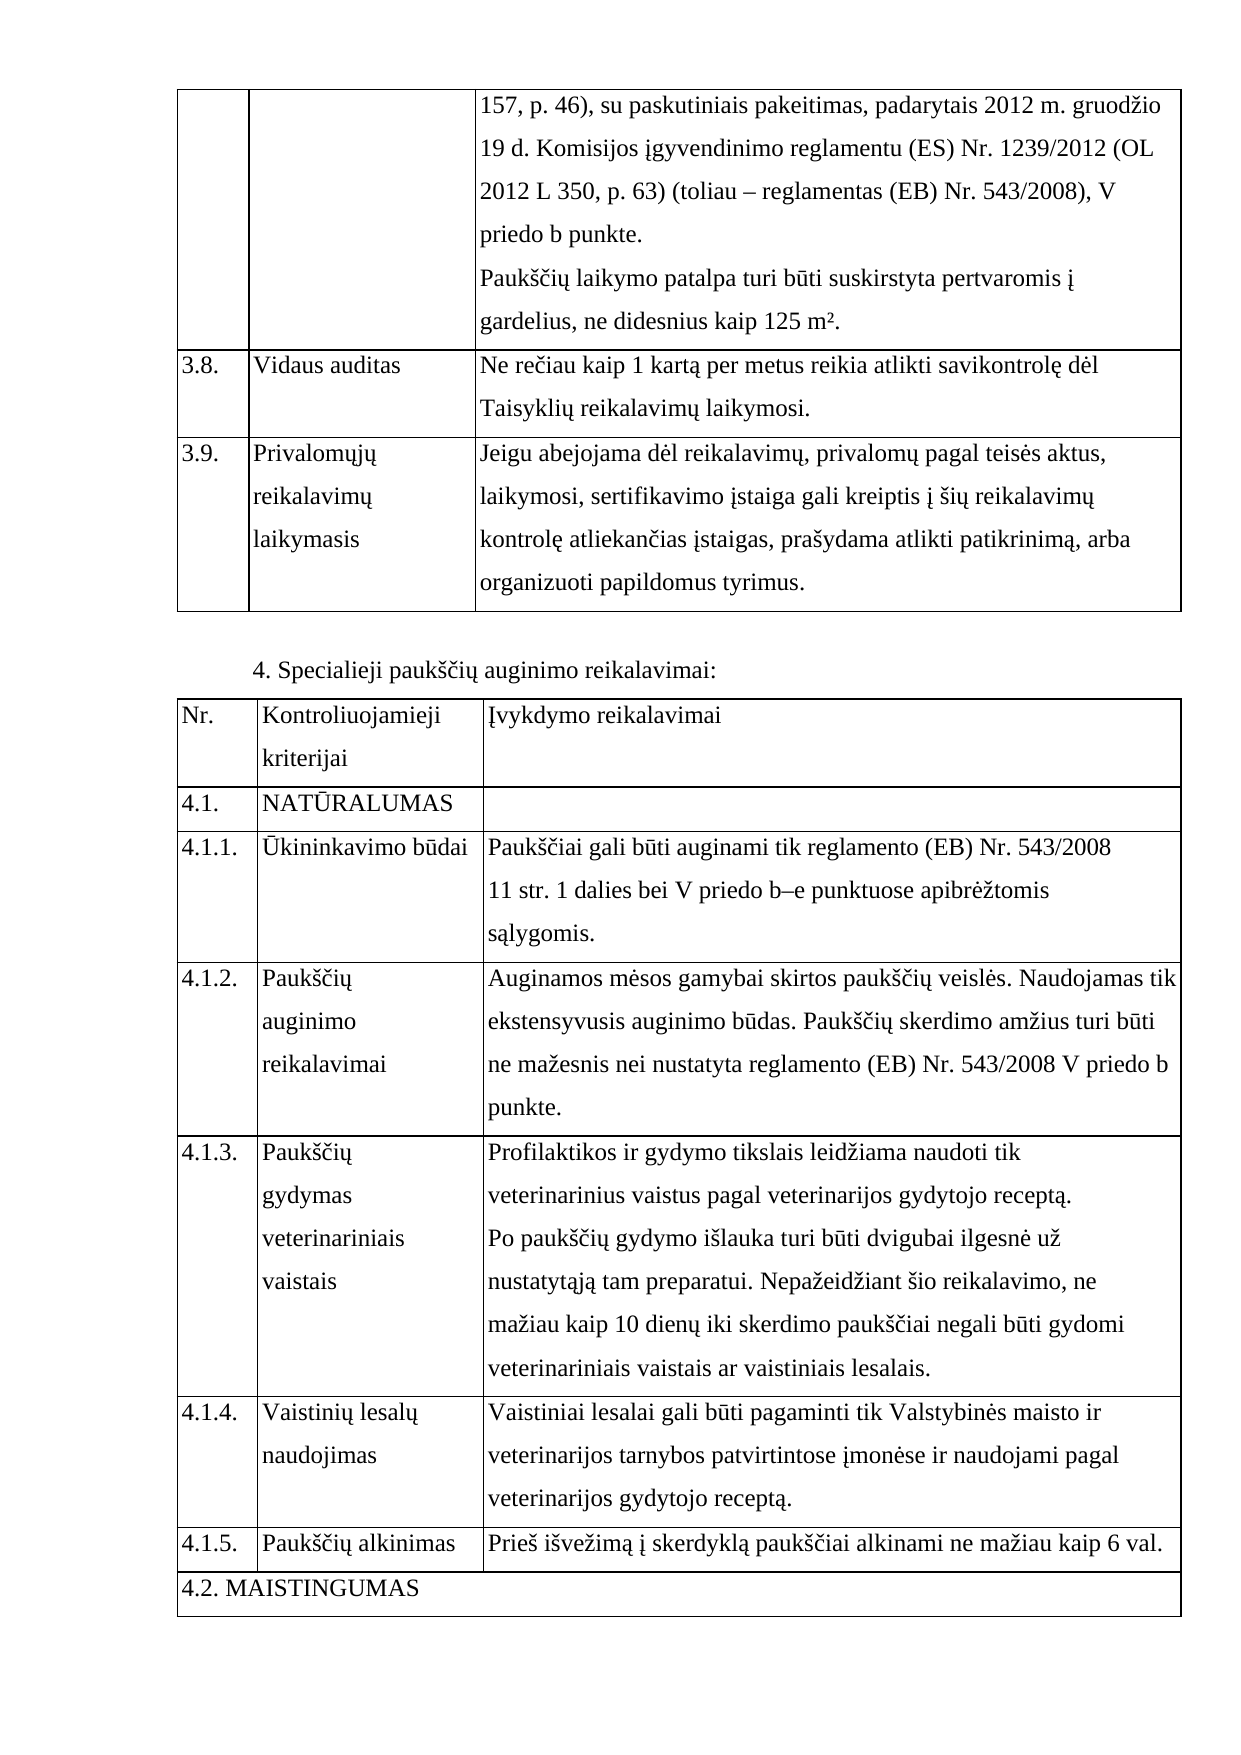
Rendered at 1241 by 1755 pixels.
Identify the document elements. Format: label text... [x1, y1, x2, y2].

table_cell Auginamos mėsos gamybai skirtos paukščių veislės. Naudojamas tik ekstensyvusis auginimo būdas. Paukščių skerdimo amžius turi būti ne mažesnis nei nustatyta reglamento (EB) Nr. 543/2008 V priedo b punkte. [484, 963, 1180, 1135]
table_cell Ne rečiau kaip 1 kartą per metus reikia atlikti savikontrolę dėl Taisyklių reikalavimų laikymosi. [476, 351, 1180, 437]
table_cell 4.1.3. [178, 1137, 257, 1396]
table_cell [250, 90, 475, 349]
table_cell 4.1. [178, 788, 257, 831]
table_header Nr. [178, 700, 257, 786]
table_cell Ūkininkavimo būdai [258, 832, 483, 961]
table_cell Vaistinių lesalų naudojimas [258, 1397, 483, 1526]
table_cell Paukščių gydymas veterinariniais vaistais [258, 1137, 483, 1396]
table_cell Paukščių auginimo reikalavimai [258, 963, 483, 1135]
table_header Kontroliuojamieji kriterijai [258, 700, 483, 786]
table_cell 3.9. [178, 438, 248, 611]
table_cell Vidaus auditas [250, 351, 475, 437]
table_header Įvykdymo reikalavimai [484, 700, 1180, 786]
table_cell Profilaktikos ir gydymo tikslais leidžiama naudoti tik veterinarinius vaistus pagal veterinarijos gydytojo receptą. Po paukščių gydymo išlauka turi būti dvigubai ilgesnė už nustatytąją tam preparatui. Nepažeidžiant šio reikalavimo, ne mažiau kaip 10 dienų iki skerdimo paukščiai negali būti gydomi veterinariniais vaistais ar vaistiniais lesalais. [484, 1137, 1180, 1396]
table_cell 157, p. 46), su paskutiniais pakeitimas, padarytais 2012 m. gruodžio 19 d. Komisijos įgyvendinimo reglamentu (ES) Nr. 1239/2012 (OL 2012 L 350, p. 63) (toliau – reglamentas (EB) Nr. 543/2008), V priedo b punkte. Paukščių laikymo patalpa turi būti suskirstyta pertvaromis į gardelius, ne didesnius kaip 125 m². [476, 90, 1180, 349]
table_cell Vaistiniai lesalai gali būti pagaminti tik Valstybinės maisto ir veterinarijos tarnybos patvirtintose įmonėse ir naudojami pagal veterinarijos gydytojo receptą. [484, 1397, 1180, 1526]
table_cell 4.2. MAISTINGUMAS [178, 1573, 1180, 1616]
table_cell Privalomųjų reikalavimų laikymasis [250, 438, 475, 611]
table_cell [484, 788, 1180, 831]
table_cell 4.1.2. [178, 963, 257, 1135]
table_cell 3.8. [178, 351, 248, 437]
table_cell [178, 90, 248, 349]
text 4. Specialieji paukščių auginimo reikalavimai: [177, 655, 1181, 684]
table_cell NATŪRALUMAS [258, 788, 483, 831]
table_cell 4.1.1. [178, 832, 257, 961]
table_cell Paukščiai gali būti auginami tik reglamento (EB) Nr. 543/2008 11 str. 1 dalies bei V priedo b–e punktuose apibrėžtomis sąlygomis. [484, 832, 1180, 961]
table_cell 4.1.5. [178, 1528, 257, 1571]
table_cell Paukščių alkinimas [258, 1528, 483, 1571]
table_cell 4.1.4. [178, 1397, 257, 1526]
table_cell Jeigu abejojama dėl reikalavimų, privalomų pagal teisės aktus, laikymosi, sertifikavimo įstaiga gali kreiptis į šių reikalavimų kontrolę atliekančias įstaigas, prašydama atlikti patikrinimą, arba organizuoti papildomus tyrimus. [476, 438, 1180, 611]
table_cell Prieš išvežimą į skerdyklą paukščiai alkinami ne mažiau kaip 6 val. [484, 1528, 1180, 1571]
